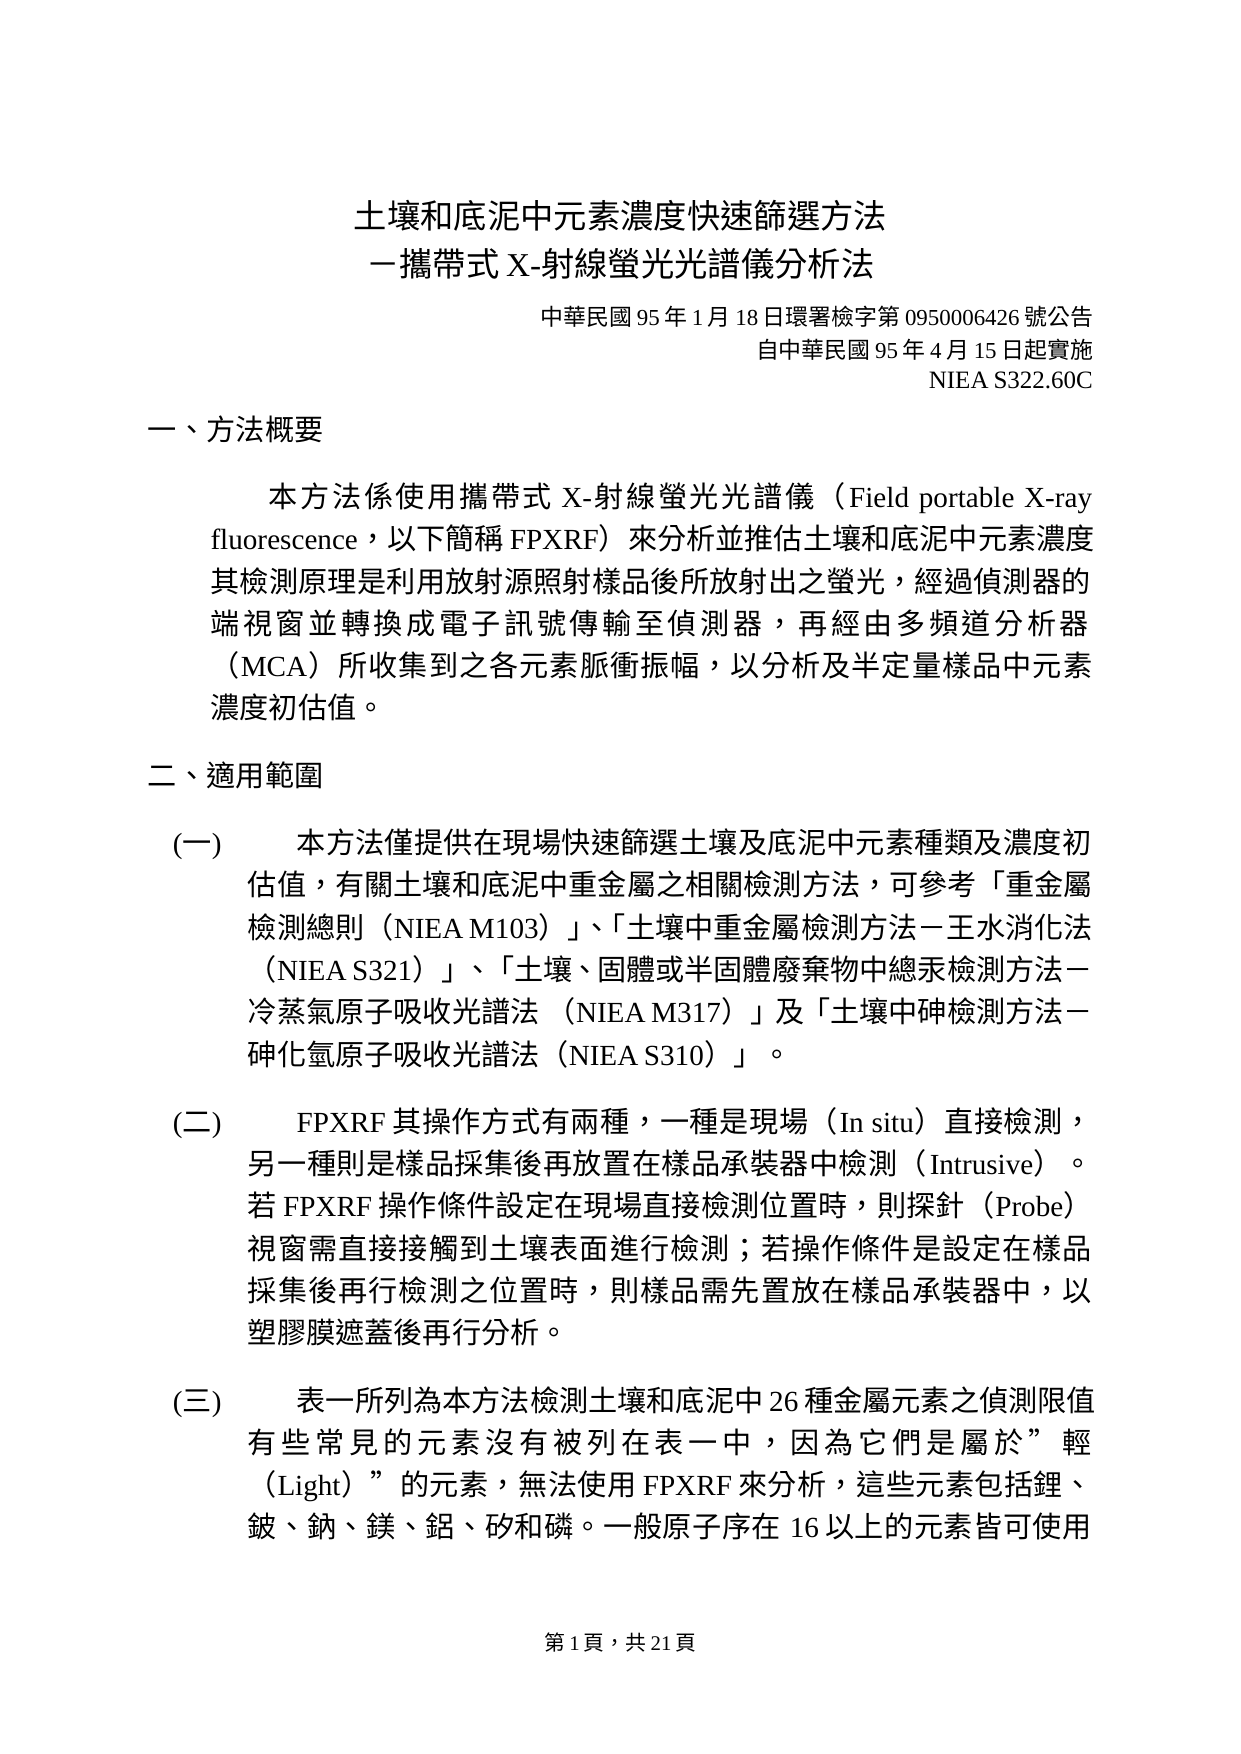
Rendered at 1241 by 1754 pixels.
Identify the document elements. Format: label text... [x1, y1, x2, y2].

list 表一所列為本方法檢測土壤和底泥中26種金屬元素之偵測限值。有些常見的元素沒有被列在表一中，因為它們是屬於”輕（Light）”的元素，無法使用FPXRF來分析，這些元素包括鋰、鈹、鈉、鎂、鋁、矽和磷。一般原子序在16以上的元素皆可使用FPXRF儀器來檢測和定量。但表一所列之元素中有少數元素因受樣品基質內元素之干擾效應，而影響到待測物的定量結果。 [173, 1377, 1092, 1546]
text 中華民國95年1月18日環署檢字第0950006426號公告 [148, 299, 1092, 332]
list 適用範圍 [148, 752, 1092, 795]
text 本方法係使用攜帶式X-射線螢光光譜儀（Field portable X-ray fluorescence，以下簡稱FPXRF）來分析並推估土壤和底泥中元素濃度。其檢測原理是利用放射源照射樣品後所放射出之螢光，經過偵測器的端視窗並轉換成電子訊號傳輸至偵測器，再經由多頻道分析器（MCA）所收集到之各元素脈衝振幅，以分析及半定量樣品中元素濃度初估值。 [210, 474, 1092, 727]
list FPXRF其操作方式有兩種，一種是現場（In situ）直接檢測，另一種則是樣品採集後再放置在樣品承裝器中檢測（Intrusive）。若FPXRF操作條件設定在現場直接檢測位置時，則探針（Probe）視窗需直接接觸到土壤表面進行檢測；若操作條件是設定在樣品採集後再行檢測之位置時，則樣品需先置放在樣品承裝器中，以塑膠膜遮蓋後再行分析。 [173, 1098, 1092, 1352]
text 土壤和底泥中元素濃度快速篩選方法 －攜帶式X-射線螢光光譜儀分析法 [148, 190, 1092, 286]
text NIEA S322.60C [148, 365, 1092, 394]
list 方法概要 [148, 406, 1092, 449]
text 自中華民國95年4月15日起實施 [148, 332, 1092, 365]
list 本方法僅提供在現場快速篩選土壤及底泥中元素種類及濃度初估值，有關土壤和底泥中重金屬之相關檢測方法，可參考「重金屬檢測總則（NIEA M103）」、「土壤中重金屬檢測方法－王水消化法（NIEA S321）」、「土壤、固體或半固體廢棄物中總汞檢測方法－冷蒸氣原子吸收光譜法 （NIEA M317）」及「土壤中砷檢測方法－砷化氫原子吸收光譜法（NIEA S310）」。 [173, 820, 1092, 1073]
